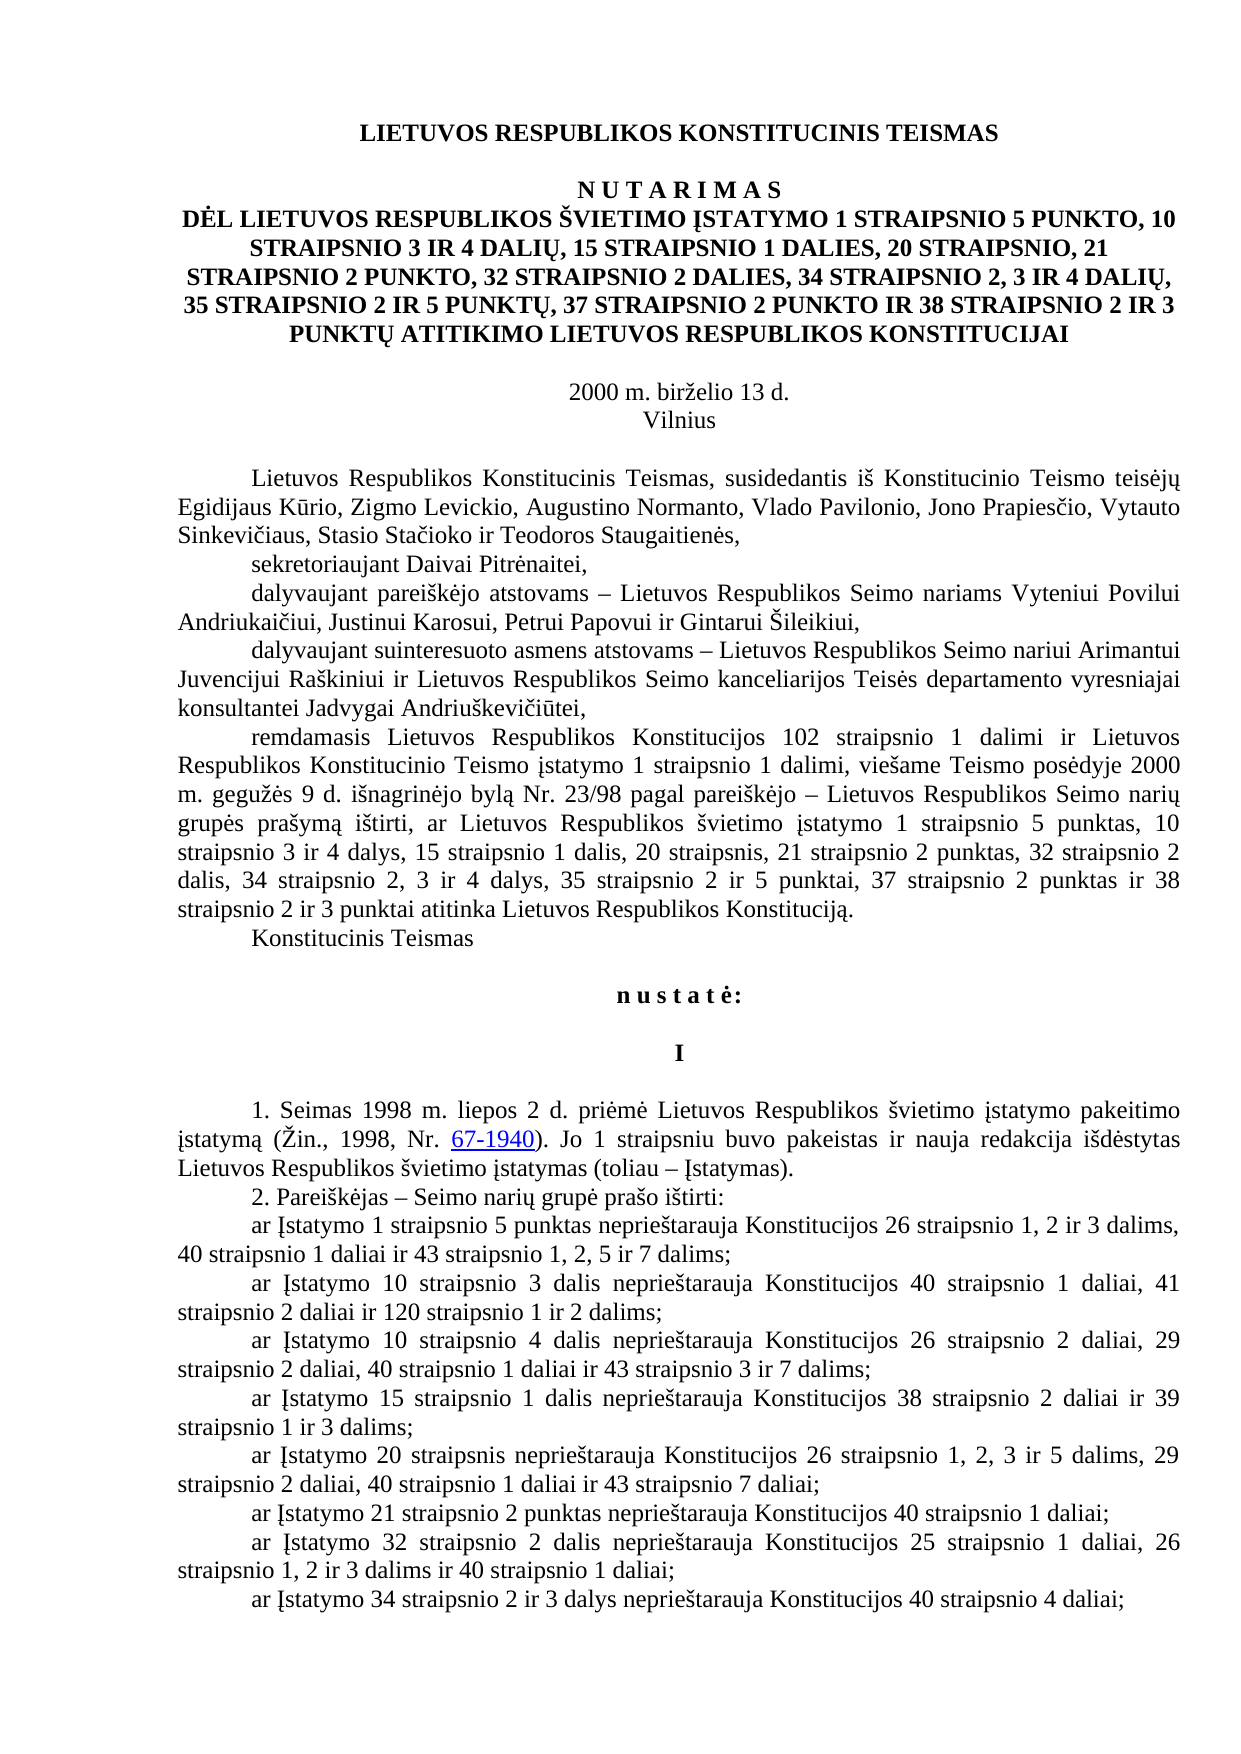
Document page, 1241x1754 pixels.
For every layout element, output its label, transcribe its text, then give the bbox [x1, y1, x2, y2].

text ar Įstatymo 20 straipsnis neprieštarauja Konstitucijos 26 straipsnio 1, 2, 3 ir 5 dalims, 29 straipsnio 2 daliai, 40 straipsnio 1 daliai ir 43 straipsnio 7 daliai; [177, 1441, 1181, 1498]
text ar Įstatymo 32 straipsnio 2 dalis neprieštarauja Konstitucijos 25 straipsnio 1 daliai, 26 straipsnio 1, 2 ir 3 dalims ir 40 straipsnio 1 daliai; [177, 1527, 1181, 1584]
text dalyvaujant suinteresuoto asmens atstovams – Lietuvos Respublikos Seimo nariui Arimantui Juvencijui Raškiniui ir Lietuvos Respublikos Seimo kanceliarijos Teisės departamento vyresniajai konsultantei Jadvygai Andriuškevičiūtei, [177, 636, 1181, 722]
text ar Įstatymo 21 straipsnio 2 punktas neprieštarauja Konstitucijos 40 straipsnio 1 daliai; [177, 1498, 1181, 1527]
text LIETUVOS RESPUBLIKOS KONSTITUCINIS TEISMAS [177, 118, 1181, 147]
text ar Įstatymo 10 straipsnio 4 dalis neprieštarauja Konstitucijos 26 straipsnio 2 daliai, 29 straipsnio 2 daliai, 40 straipsnio 1 daliai ir 43 straipsnio 3 ir 7 dalims; [177, 1326, 1181, 1383]
text 2000 m. birželio 13 d. [177, 377, 1181, 406]
text ar Įstatymo 34 straipsnio 2 ir 3 dalys neprieštarauja Konstitucijos 40 straipsnio 4 daliai; [177, 1584, 1181, 1613]
text 2. Pareiškėjas – Seimo narių grupė prašo ištirti: [177, 1182, 1181, 1211]
text Konstitucinis Teismas [177, 923, 1181, 952]
text ar Įstatymo 10 straipsnio 3 dalis neprieštarauja Konstitucijos 40 straipsnio 1 daliai, 41 straipsnio 2 daliai ir 120 straipsnio 1 ir 2 dalims; [177, 1268, 1181, 1326]
text nustatė: [177, 981, 1181, 1009]
text dalyvaujant pareiškėjo atstovams – Lietuvos Respublikos Seimo nariams Vyteniui Povilui Andriukaičiui, Justinui Karosui, Petrui Papovui ir Gintarui Šileikiui, [177, 578, 1181, 636]
text N U T A R I M A S [177, 176, 1181, 204]
text remdamasis Lietuvos Respublikos Konstitucijos 102 straipsnio 1 dalimi ir Lietuvos Respublikos Konstitucinio Teismo įstatymo 1 straipsnio 1 dalimi, viešame Teismo posėdyje 2000 m. gegužės 9 d. išnagrinėjo bylą Nr. 23/98 pagal pareiškėjo – Lietuvos Respublikos Seimo narių grupės prašymą ištirti, ar Lietuvos Respublikos švietimo įstatymo 1 straipsnio 5 punktas, 10 straipsnio 3 ir 4 dalys, 15 straipsnio 1 dalis, 20 straipsnis, 21 straipsnio 2 punktas, 32 straipsnio 2 dalis, 34 straipsnio 2, 3 ir 4 dalys, 35 straipsnio 2 ir 5 punktai, 37 straipsnio 2 punktas ir 38 straipsnio 2 ir 3 punktai atitinka Lietuvos Respublikos Konstituciją. [177, 722, 1181, 923]
text sekretoriaujant Daivai Pitrėnaitei, [177, 549, 1181, 578]
text I [177, 1038, 1181, 1067]
text 1. Seimas 1998 m. liepos 2 d. priėmė Lietuvos Respublikos švietimo įstatymo pakeitimo įstatymą (Žin., 1998, Nr. 67-1940). Jo 1 straipsniu buvo pakeistas ir nauja redakcija išdėstytas Lietuvos Respublikos švietimo įstatymas (toliau – Įstatymas). [177, 1096, 1181, 1182]
text Vilnius [177, 406, 1181, 434]
text ar Įstatymo 1 straipsnio 5 punktas neprieštarauja Konstitucijos 26 straipsnio 1, 2 ir 3 dalims, 40 straipsnio 1 daliai ir 43 straipsnio 1, 2, 5 ir 7 dalims; [177, 1211, 1181, 1268]
text DĖL LIETUVOS RESPUBLIKOS ŠVIETIMO ĮSTATYMO 1 STRAIPSNIO 5 PUNKTO, 10 STRAIPSNIO 3 IR 4 DALIŲ, 15 STRAIPSNIO 1 DALIES, 20 STRAIPSNIO, 21 STRAIPSNIO 2 PUNKTO, 32 STRAIPSNIO 2 DALIES, 34 STRAIPSNIO 2, 3 IR 4 DALIŲ, 35 STRAIPSNIO 2 IR 5 PUNKTŲ, 37 STRAIPSNIO 2 PUNKTO IR 38 STRAIPSNIO 2 IR 3 PUNKTŲ ATITIKIMO LIETUVOS RESPUBLIKOS KONSTITUCIJAI [177, 204, 1181, 348]
text Lietuvos Respublikos Konstitucinis Teismas, susidedantis iš Konstitucinio Teismo teisėjų Egidijaus Kūrio, Zigmo Levickio, Augustino Normanto, Vlado Pavilonio, Jono Prapiesčio, Vytauto Sinkevičiaus, Stasio Stačioko ir Teodoros Staugaitienės, [177, 463, 1181, 549]
text ar Įstatymo 15 straipsnio 1 dalis neprieštarauja Konstitucijos 38 straipsnio 2 daliai ir 39 straipsnio 1 ir 3 dalims; [177, 1383, 1181, 1441]
